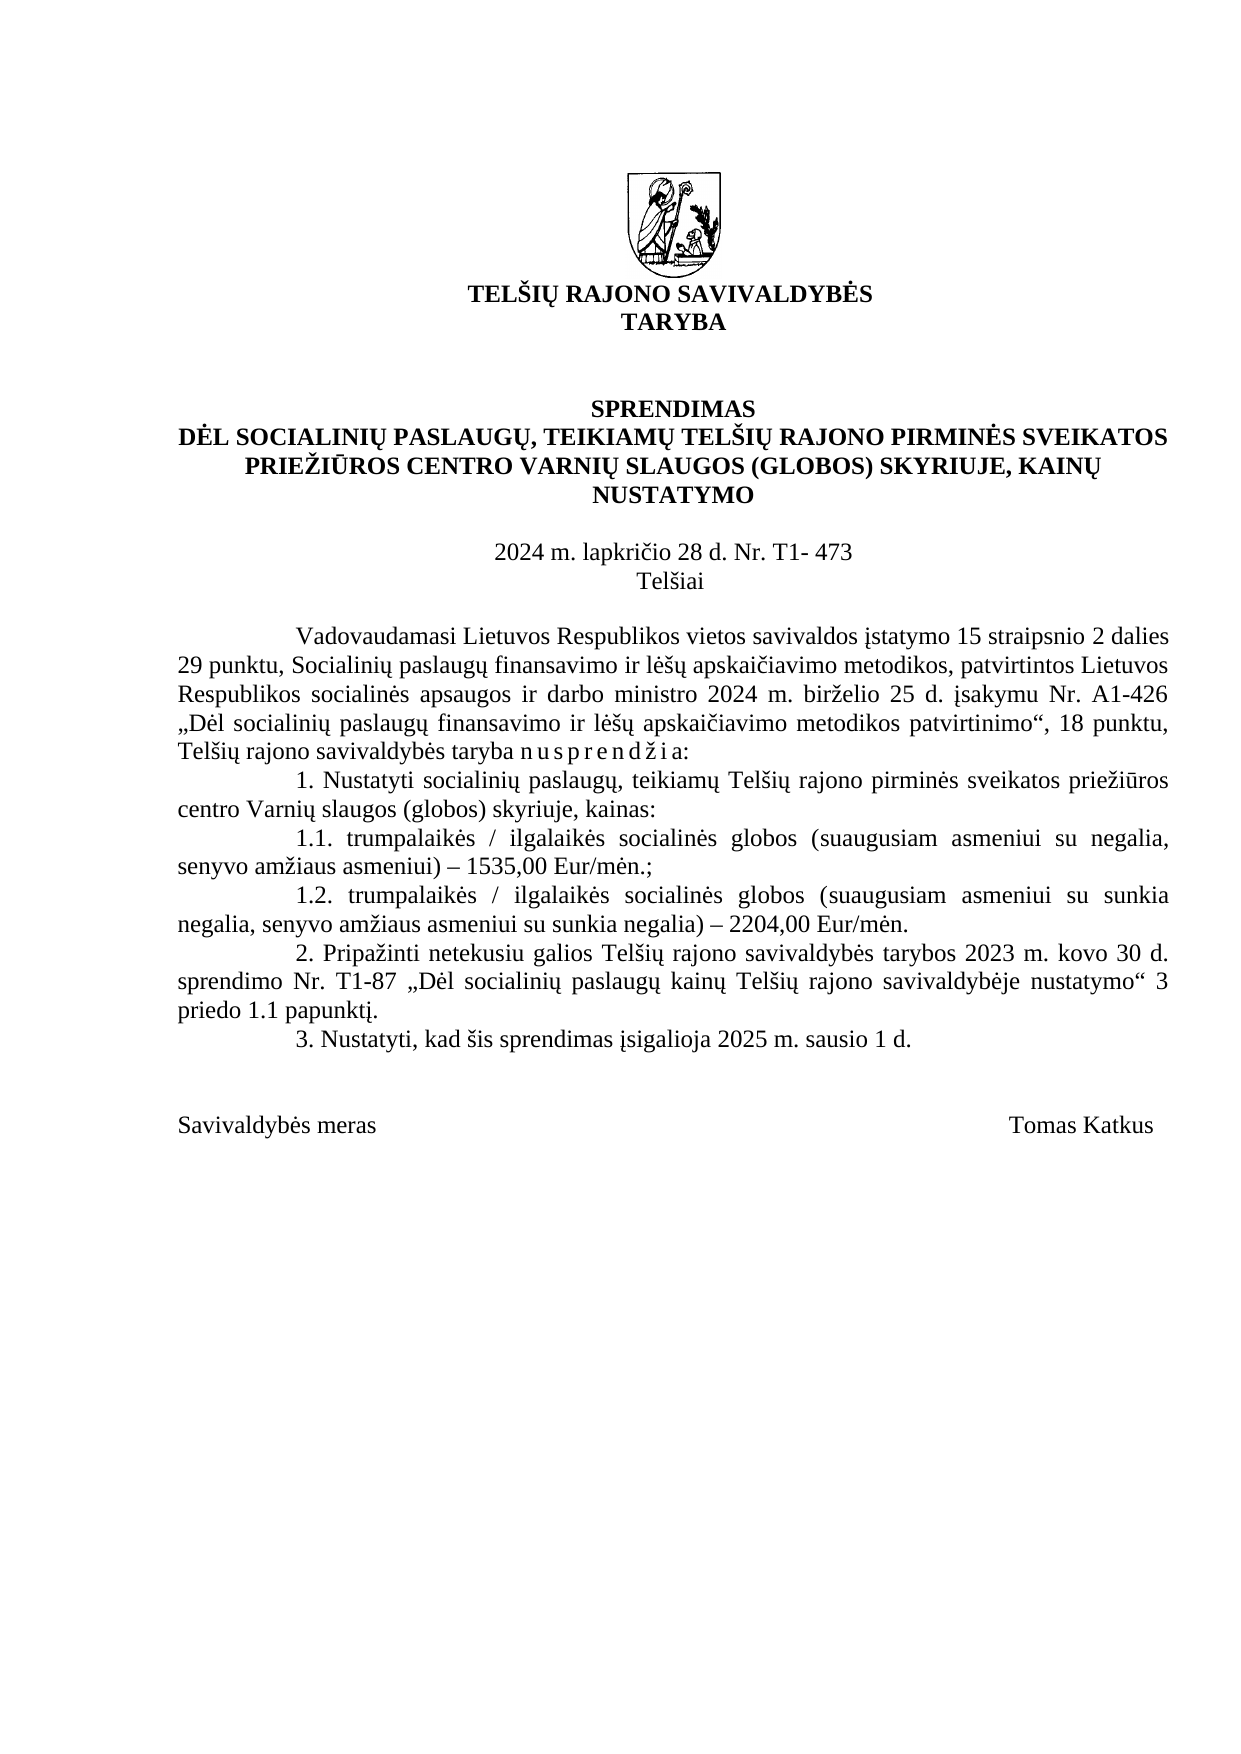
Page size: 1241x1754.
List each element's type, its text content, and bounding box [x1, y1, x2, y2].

text 1. Nustatyti socialinių paslaugų, teikiamų Telšių rajono pirminės sveikatos priežiūros centro Varnių slaugos (globos) skyriuje, kainas: [177, 765, 1169, 823]
text 1.1. trumpalaikės / ilgalaikės socialinės globos (suaugusiam asmeniui su negalia, senyvo amžiaus asmeniui) – 1535,00 Eur/mėn.; [177, 823, 1169, 880]
text 1.2. trumpalaikės / ilgalaikės socialinės globos (suaugusiam asmeniui su sunkia negalia, senyvo amžiaus asmeniui su sunkia negalia) – 2204,00 Eur/mėn. [177, 880, 1169, 938]
text TELŠIŲ RAJONO SAVIVALDYBĖS [177, 279, 1169, 307]
text Vadovaudamasi Lietuvos Respublikos vietos savivaldos įstatymo 15 straipsnio 2 dalies 29 punktu, Socialinių paslaugų finansavimo ir lėšų apskaičiavimo metodikos, patvirtintos Lietuvos Respublikos socialinės apsaugos ir darbo ministro 2024 m. birželio 25 d. įsakymu Nr. A1-426 „Dėl socialinių paslaugų finansavimo ir lėšų apskaičiavimo metodikos patvirtinimo“, 18 punktu, Telšių rajono savivaldybės taryba nusprendžia: [177, 621, 1169, 765]
text Telšiai [177, 566, 1169, 595]
text 2. Pripažinti netekusiu galios Telšių rajono savivaldybės tarybos 2023 m. kovo 30 d. sprendimo Nr. T1-87 „Dėl socialinių paslaugų kainų Telšių rajono savivaldybėje nustatymo“ 3 priedo 1.1 papunktį. [177, 938, 1169, 1024]
text DĖL SOCIALINIŲ PASLAUGŲ, TEIKIAMŲ TELŠIŲ RAJONO PIRMINĖS SVEIKATOS PRIEŽIŪROS CENTRO VARNIŲ SLAUGOS (GLOBOS) SKYRIUJE, KAINŲ NUSTATYMO [177, 422, 1169, 509]
text TARYBA [177, 307, 1169, 336]
text SPRENDIMAS [177, 394, 1169, 422]
text 2024 m. lapkričio 28 d. Nr. T1- 473 [177, 537, 1169, 566]
text Savivaldybės meras Tomas Katkus [177, 1110, 1169, 1139]
text 3. Nustatyti, kad šis sprendimas įsigalioja 2025 m. sausio 1 d. [177, 1024, 1169, 1053]
